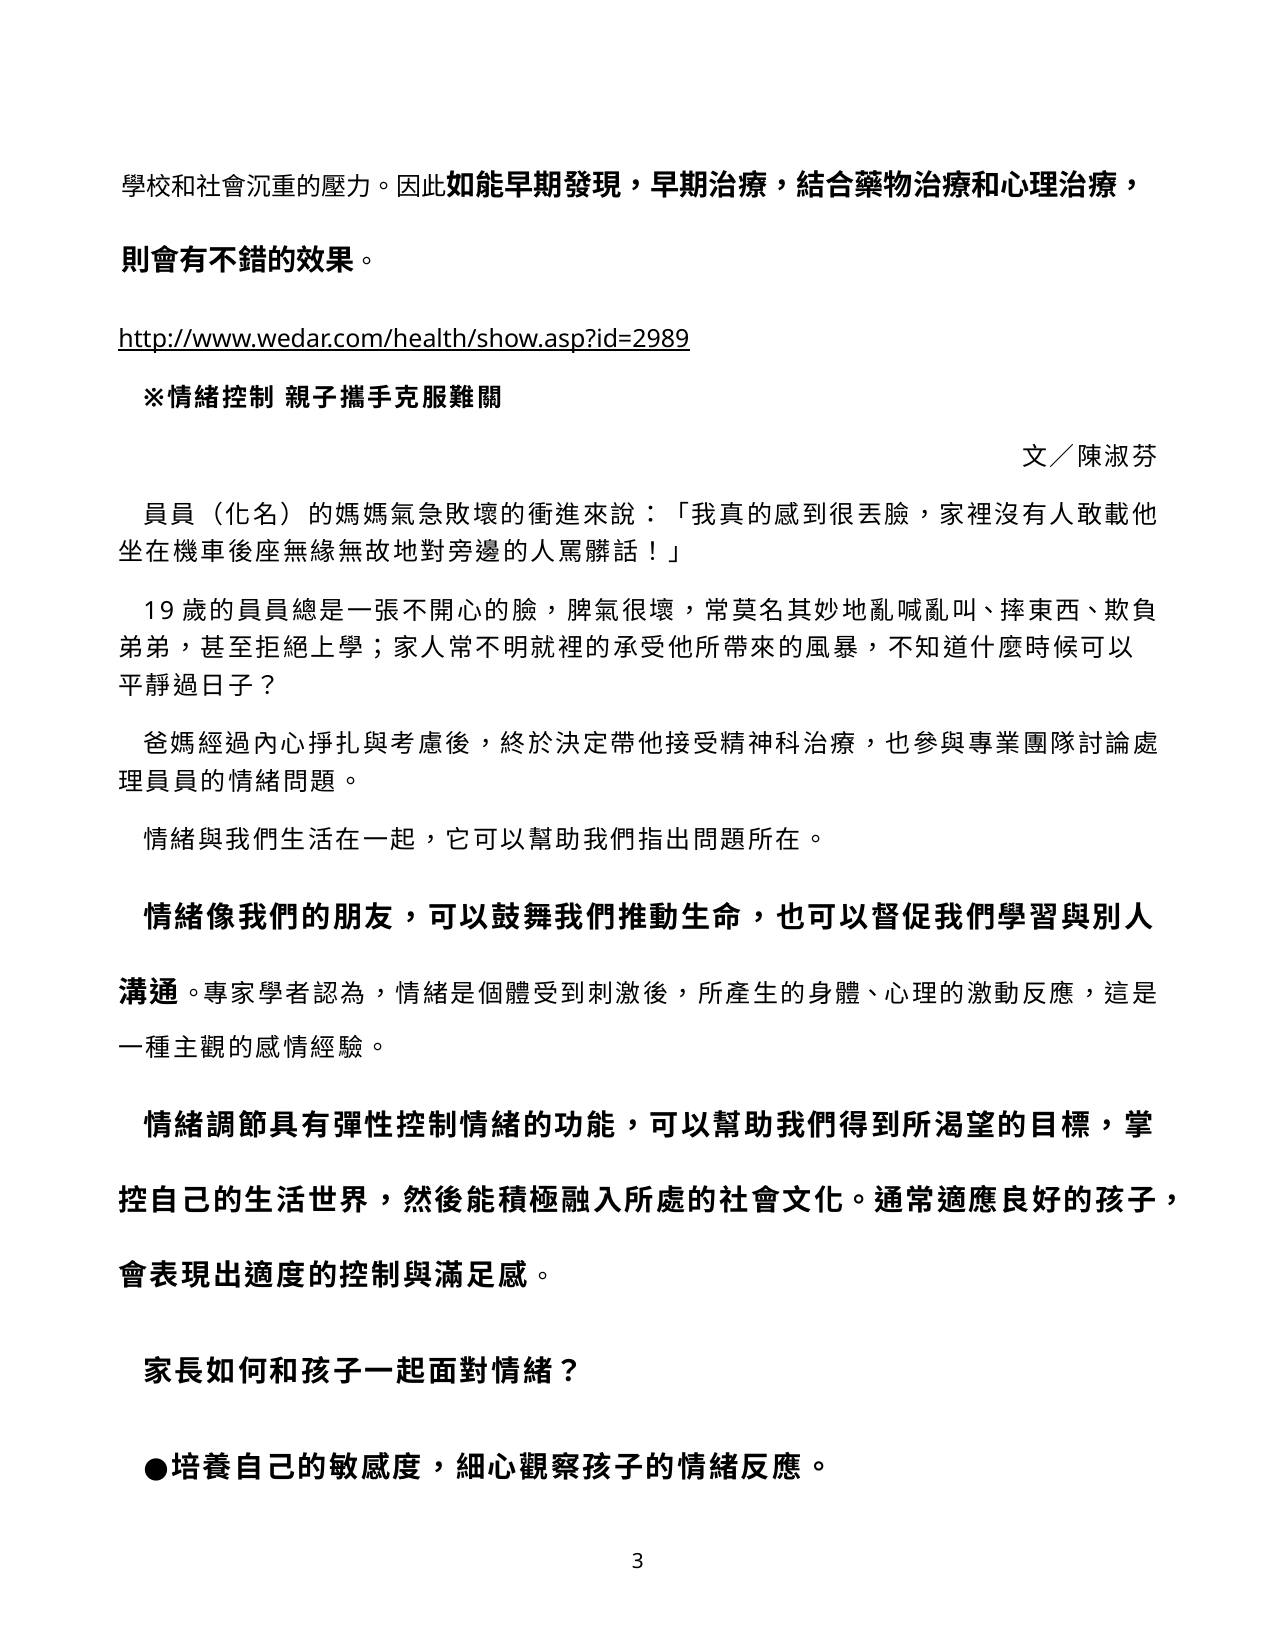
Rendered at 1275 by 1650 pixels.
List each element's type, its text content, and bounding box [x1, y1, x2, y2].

text http://www.wedar.com/health/show.asp?id=2989 [118, 319, 1157, 356]
text 情緒與我們生活在一起，它可以幫助我們指出問題所在。 [118, 819, 1157, 856]
text 家長如何和孩子一起面對情緒？ [118, 1331, 1157, 1406]
table_header 學校和社會沉重的壓力。因此如能早期發現，早期治療，結合藥物治療和心理治療，則會有不錯的效果。 [118, 131, 1157, 308]
text 文／陳淑芬 [118, 435, 1157, 473]
text 情緒像我們的朋友，可以鼓舞我們推動生命，也可以督促我們學習與別人溝通。專家學者認為，情緒是個體受到刺激後，所產生的身體、心理的激動反應，這是一種主觀的感情經驗。 [118, 877, 1157, 1064]
text 員員（化名）的媽媽氣急敗壞的衝進來說：「我真的感到很丟臉，家裡沒有人敢載他；坐在機車後座無緣無故地對旁邊的人罵髒話！」 [118, 494, 1157, 569]
text ※情緒控制 親子攜手克服難關 [118, 377, 1157, 414]
text 爸媽經過內心掙扎與考慮後，終於決定帶他接受精神科治療，也參與專業團隊討論處理員員的情緒問題。 [118, 723, 1157, 798]
text 情緒調節具有彈性控制情緒的功能，可以幫助我們得到所渴望的目標，掌控自己的生活世界，然後能積極融入所處的社會文化。通常適應良好的孩子，會表現出適度的控制與滿足感。 [118, 1085, 1157, 1310]
text 19歲的員員總是一張不開心的臉，脾氣很壞，常莫名其妙地亂喊亂叫、摔東西、欺負弟弟，甚至拒絕上學；家人常不明就裡的承受他所帶來的風暴，不知道什麼時候可以平靜過日子？ [118, 589, 1157, 702]
text ●培養自己的敏感度，細心觀察孩子的情緒反應。 [118, 1427, 1157, 1502]
